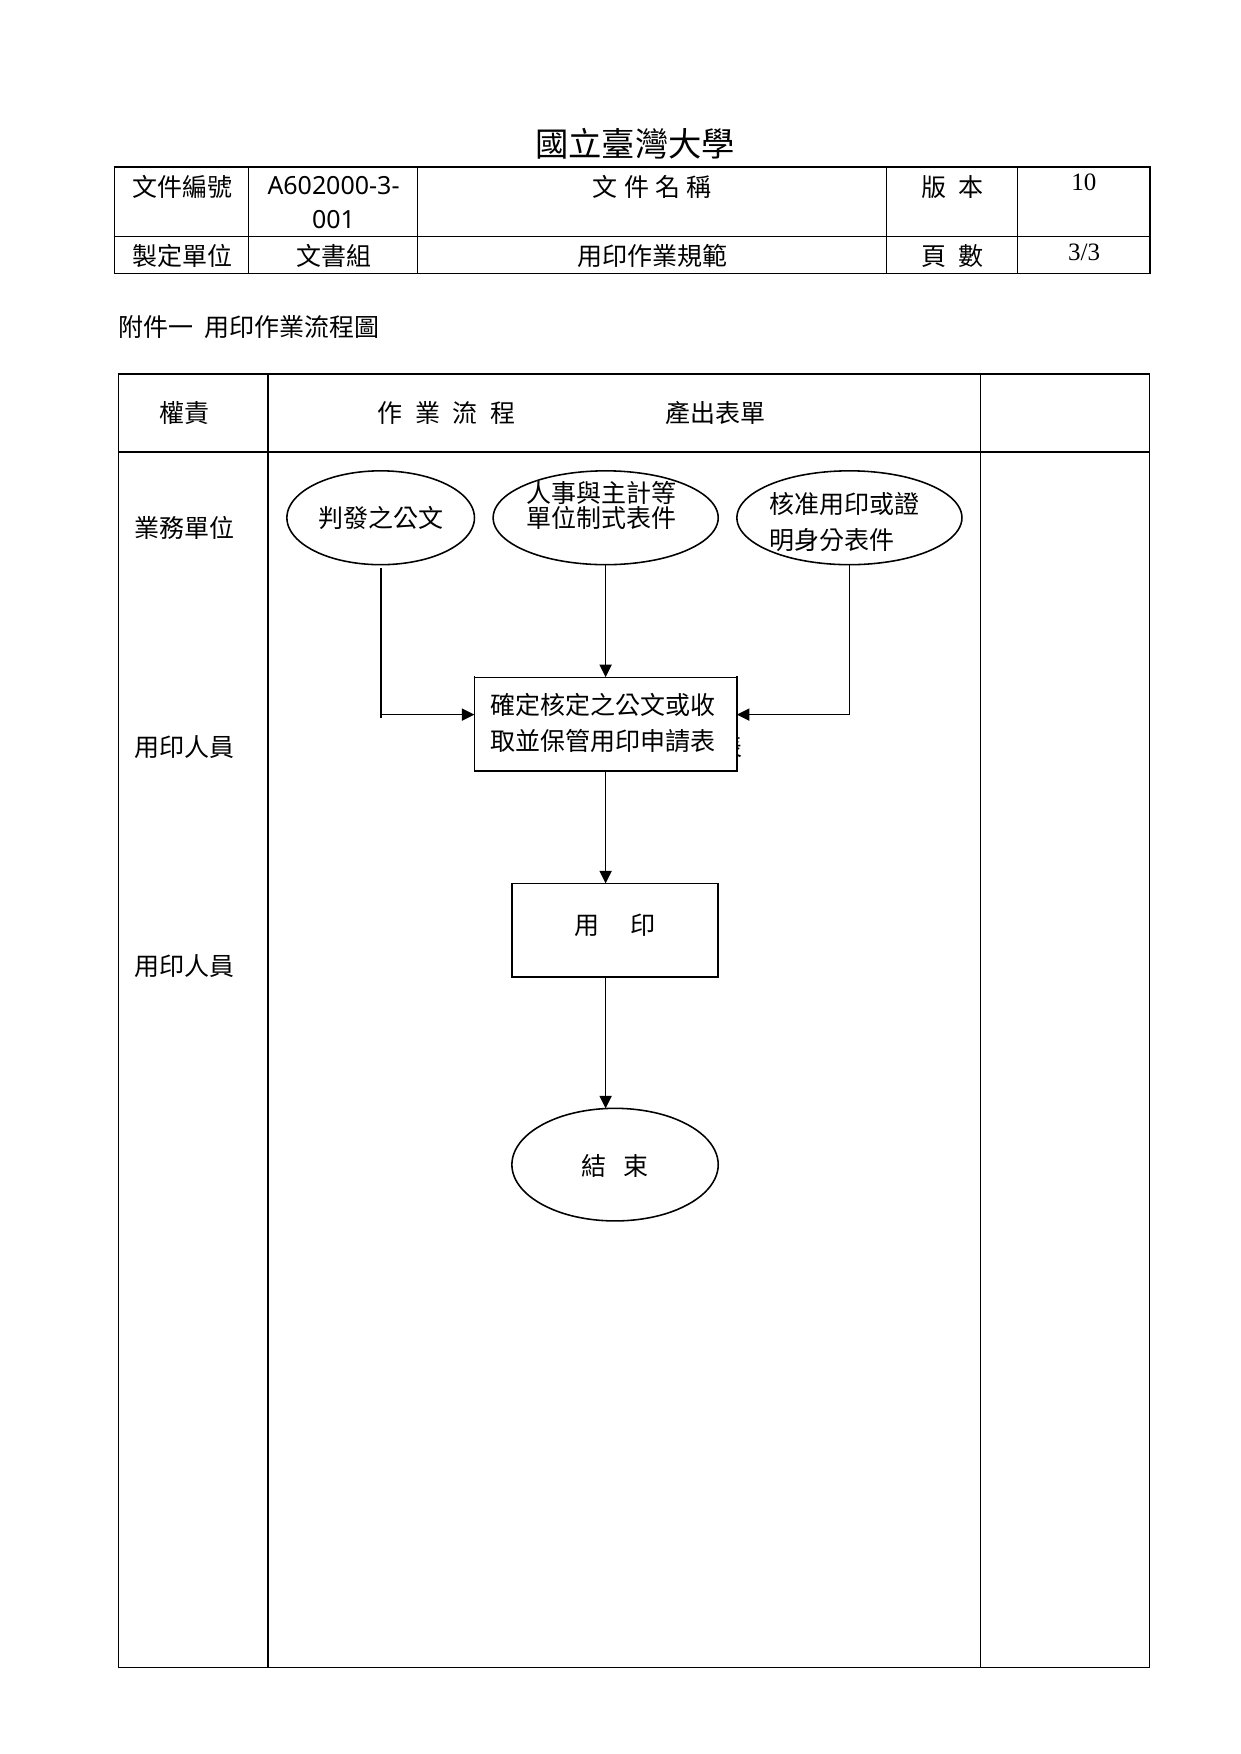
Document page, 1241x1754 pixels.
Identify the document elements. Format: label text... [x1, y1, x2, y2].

text 用印人員 用印申請表 [269, 728, 474, 764]
text 權責 [134, 382, 267, 432]
text [981, 946, 1133, 983]
table_header 版 本 [887, 168, 1017, 236]
table_cell 製定單位 [115, 237, 248, 273]
text [981, 509, 1133, 545]
table_cell 用印作業規範 [418, 237, 886, 273]
text 確定核定之公文或收取並保管用印申請表 [490, 685, 721, 758]
text 用印人員 用印申請表 [738, 728, 980, 764]
text [269, 509, 301, 545]
text [981, 382, 1133, 432]
text [701, 509, 754, 545]
text 用印人員 [134, 946, 267, 983]
text [269, 946, 605, 983]
text 用印人員 用印申請表 [981, 728, 1133, 764]
text 作 業 流 程 產出表單 [269, 382, 980, 432]
table_header 文件編號 [115, 168, 248, 236]
text 附件一 用印作業流程圖 [118, 308, 1152, 344]
text [945, 509, 980, 545]
table_cell 文書組 [249, 237, 417, 273]
text [606, 946, 980, 983]
table_header 10 [1018, 168, 1149, 236]
table_header 文 件 名 稱 [418, 168, 886, 236]
text [460, 509, 510, 545]
text 用 印 [528, 892, 702, 942]
text 國立臺灣大學 [118, 118, 1152, 166]
text 業務單位 [134, 509, 267, 545]
table_header A602000-3-001 [249, 168, 417, 236]
text 用印人員 用印申請表 [134, 728, 267, 764]
table_cell 頁 數 [887, 237, 1017, 273]
table_cell 3/3 [1018, 237, 1149, 273]
